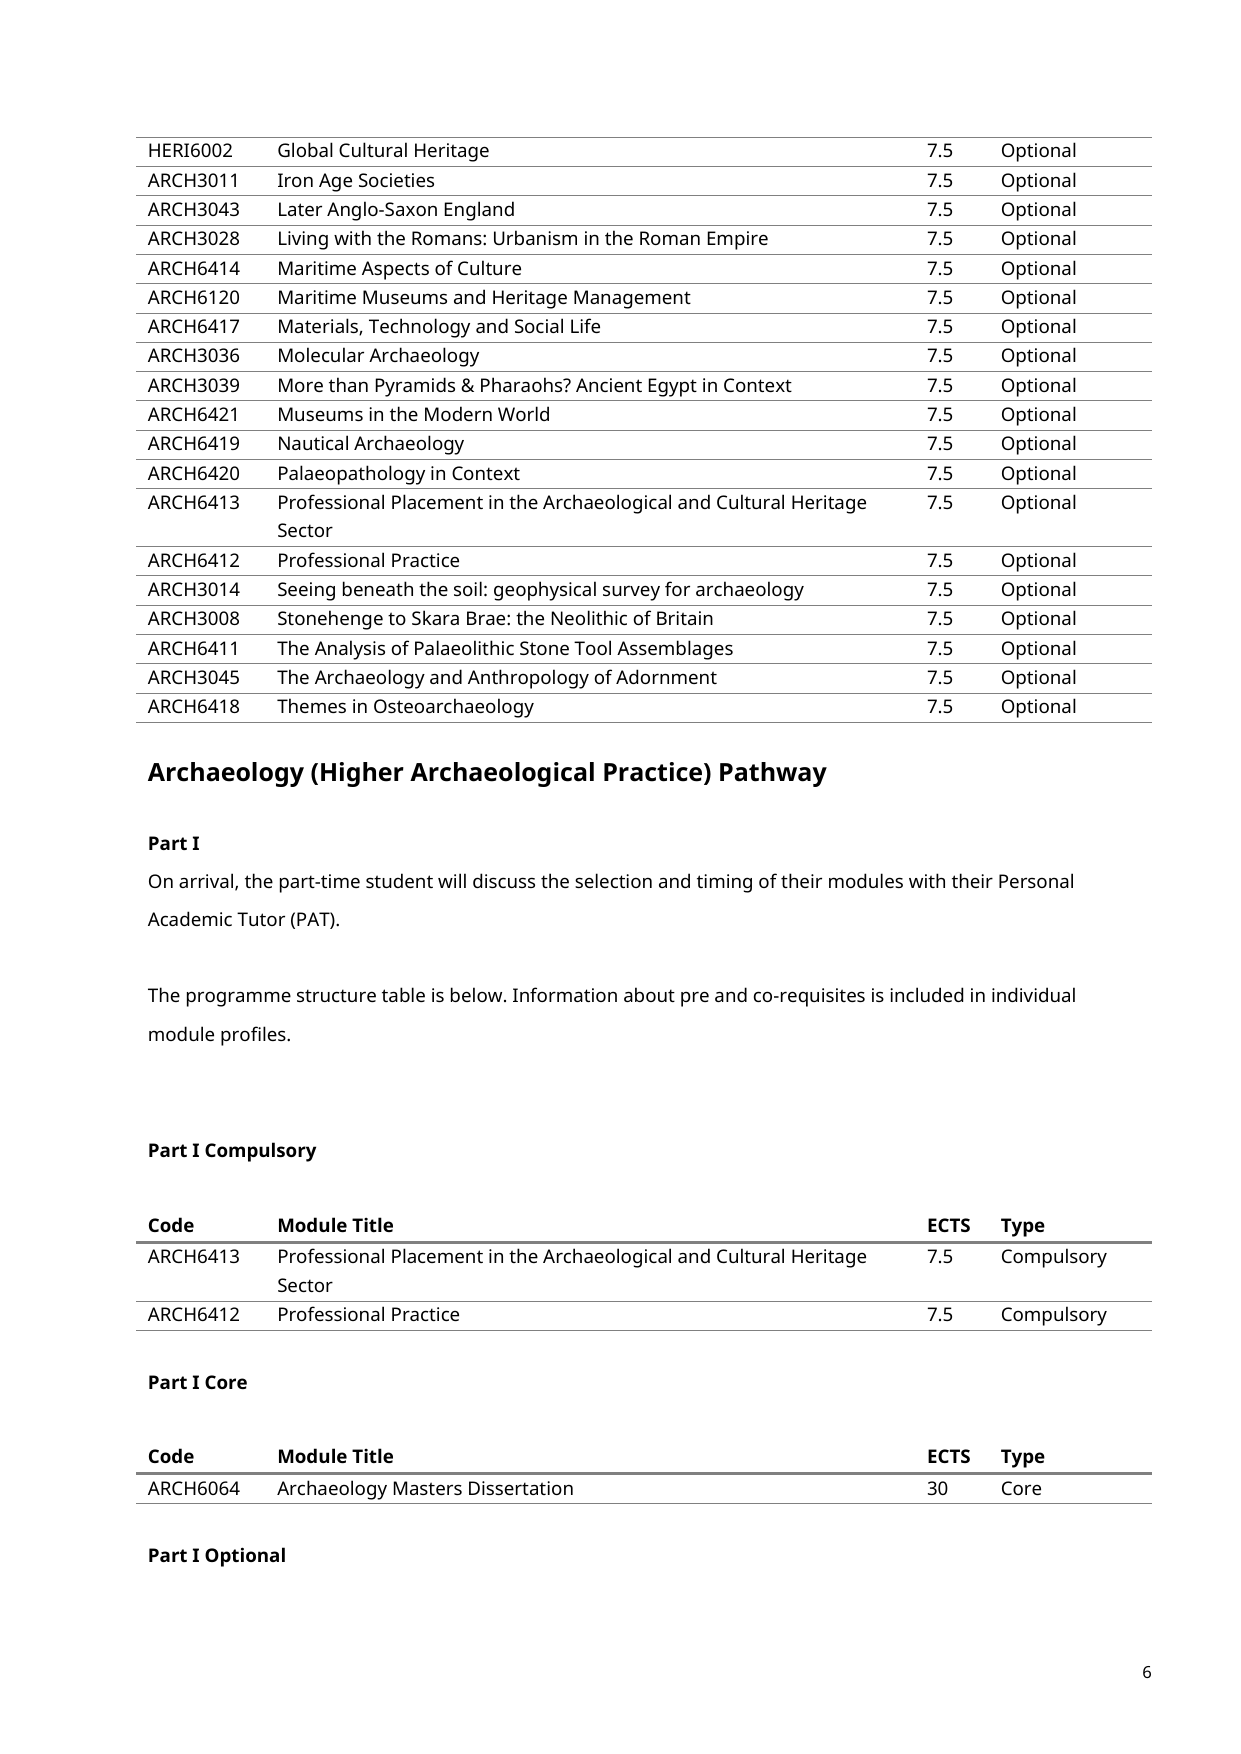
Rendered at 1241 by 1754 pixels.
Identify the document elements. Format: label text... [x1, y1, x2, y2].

table_cell Optional [989, 460, 1152, 488]
table_cell ECTS [916, 1444, 989, 1472]
table_cell Type [989, 1444, 1152, 1472]
table_cell Stonehenge to Skara Brae: the Neolithic of Britain [266, 606, 916, 634]
table_cell 7.5 [916, 372, 989, 400]
table_cell 7.5 [916, 1302, 989, 1330]
table_cell 7.5 [916, 664, 989, 692]
table_cell 7.5 [916, 606, 989, 634]
table_cell 7.5 [916, 694, 989, 722]
table_cell Optional [989, 606, 1152, 634]
table_cell ARCH6417 [136, 314, 266, 342]
table_cell The Archaeology and Anthropology of Adornment [266, 664, 916, 692]
table_cell 7.5 [916, 1244, 989, 1301]
table_cell ARCH3045 [136, 664, 266, 692]
table_cell 7.5 [916, 255, 989, 283]
table_cell Optional [989, 226, 1152, 254]
table_cell Optional [989, 372, 1152, 400]
table_cell Optional [989, 431, 1152, 459]
table_cell 30 [916, 1475, 989, 1503]
table_cell Compulsory [989, 1302, 1152, 1330]
table_cell ARCH3008 [136, 606, 266, 634]
table_cell ARCH6064 [136, 1475, 266, 1503]
table_cell Compulsory [989, 1244, 1152, 1301]
table_cell 7.5 [916, 547, 989, 575]
table_cell ECTS [916, 1212, 989, 1241]
table_cell ARCH3039 [136, 372, 266, 400]
table_cell Archaeology Masters Dissertation [266, 1475, 916, 1503]
table_cell Part I Optional [136, 1504, 1152, 1617]
table_cell ARCH6420 [136, 460, 266, 488]
table_cell 7.5 [916, 314, 989, 342]
table_cell Code [136, 1444, 266, 1472]
table_cell ARCH3028 [136, 226, 266, 254]
table_cell 7.5 [916, 460, 989, 488]
table_cell Seeing beneath the soil: geophysical survey for archaeology [266, 576, 916, 604]
table_cell ARCH6413 [136, 489, 266, 546]
table_cell ARCH6419 [136, 431, 266, 459]
table_cell Living with the Romans: Urbanism in the Roman Empire [266, 226, 916, 254]
table_cell 7.5 [916, 401, 989, 429]
table_cell ARCH3014 [136, 576, 266, 604]
table_cell Optional [989, 343, 1152, 371]
table_cell ARCH6414 [136, 255, 266, 283]
table_cell Nautical Archaeology [266, 431, 916, 459]
table_cell More than Pyramids & Pharaohs? Ancient Egypt in Context [266, 372, 916, 400]
table_cell ARCH6418 [136, 694, 266, 722]
table_cell Palaeopathology in Context [266, 460, 916, 488]
table_cell 7.5 [916, 284, 989, 312]
table_cell ARCH3043 [136, 196, 266, 224]
table_cell ARCH6412 [136, 1302, 266, 1330]
table_cell Archaeology (Higher Archaeological Practice) Pathway [136, 723, 1152, 792]
table_cell 7.5 [916, 343, 989, 371]
table_cell Museums in the Modern World [266, 401, 916, 429]
table_cell Optional [989, 664, 1152, 692]
table_cell Optional [989, 547, 1152, 575]
table_cell Part I Core [136, 1331, 1152, 1444]
table_cell Professional Practice [266, 1302, 916, 1330]
table_cell 7.5 [916, 431, 989, 459]
table_cell Module Title [266, 1212, 916, 1241]
table_cell Optional [989, 576, 1152, 604]
table_cell Professional Placement in the Archaeological and Cultural Heritage Sector [266, 489, 916, 546]
table_cell 7.5 [916, 635, 989, 663]
table_cell 7.5 [916, 576, 989, 604]
table_cell Optional [989, 138, 1152, 166]
table_cell 7.5 [916, 226, 989, 254]
table_cell Type [989, 1212, 1152, 1241]
table_cell The Analysis of Palaeolithic Stone Tool Assemblages [266, 635, 916, 663]
table_cell Core [989, 1475, 1152, 1503]
table_cell HERI6002 [136, 138, 266, 166]
table_cell Iron Age Societies [266, 167, 916, 195]
table_cell Themes in Osteoarchaeology [266, 694, 916, 722]
table_cell Professional Practice [266, 547, 916, 575]
table_cell Optional [989, 314, 1152, 342]
table_cell Code [136, 1212, 266, 1241]
table_cell Optional [989, 255, 1152, 283]
table_cell Maritime Aspects of Culture [266, 255, 916, 283]
table_cell Optional [989, 284, 1152, 312]
table_cell Maritime Museums and Heritage Management [266, 284, 916, 312]
table_cell Part I Compulsory [136, 1100, 1152, 1212]
table_cell Module Title [266, 1444, 916, 1472]
table_cell 7.5 [916, 196, 989, 224]
table_cell Optional [989, 167, 1152, 195]
table_cell Later Anglo-Saxon England [266, 196, 916, 224]
table_cell Global Cultural Heritage [266, 138, 916, 166]
table_cell ARCH6412 [136, 547, 266, 575]
table_cell Optional [989, 635, 1152, 663]
table_cell ARCH6411 [136, 635, 266, 663]
table_cell Optional [989, 694, 1152, 722]
table_cell Molecular Archaeology [266, 343, 916, 371]
table_cell ARCH6120 [136, 284, 266, 312]
table_cell ARCH6421 [136, 401, 266, 429]
table_cell ARCH3036 [136, 343, 266, 371]
table_cell Professional Placement in the Archaeological and Cultural Heritage Sector [266, 1244, 916, 1301]
table_cell ARCH6413 [136, 1244, 266, 1301]
table_cell 7.5 [916, 167, 989, 195]
table_cell Optional [989, 401, 1152, 429]
table_cell Part I On arrival, the part-time student will discuss the selection and timing of their modules with their Personal Academic Tutor (PAT). The programme structure table is below. Information about pre and co-requisites is included in individual module profiles. [136, 792, 1152, 1099]
table_cell 7.5 [916, 489, 989, 546]
table_cell Materials, Technology and Social Life [266, 314, 916, 342]
table_cell 7.5 [916, 138, 989, 166]
table_cell Optional [989, 196, 1152, 224]
table_cell Optional [989, 489, 1152, 546]
table_cell ARCH3011 [136, 167, 266, 195]
